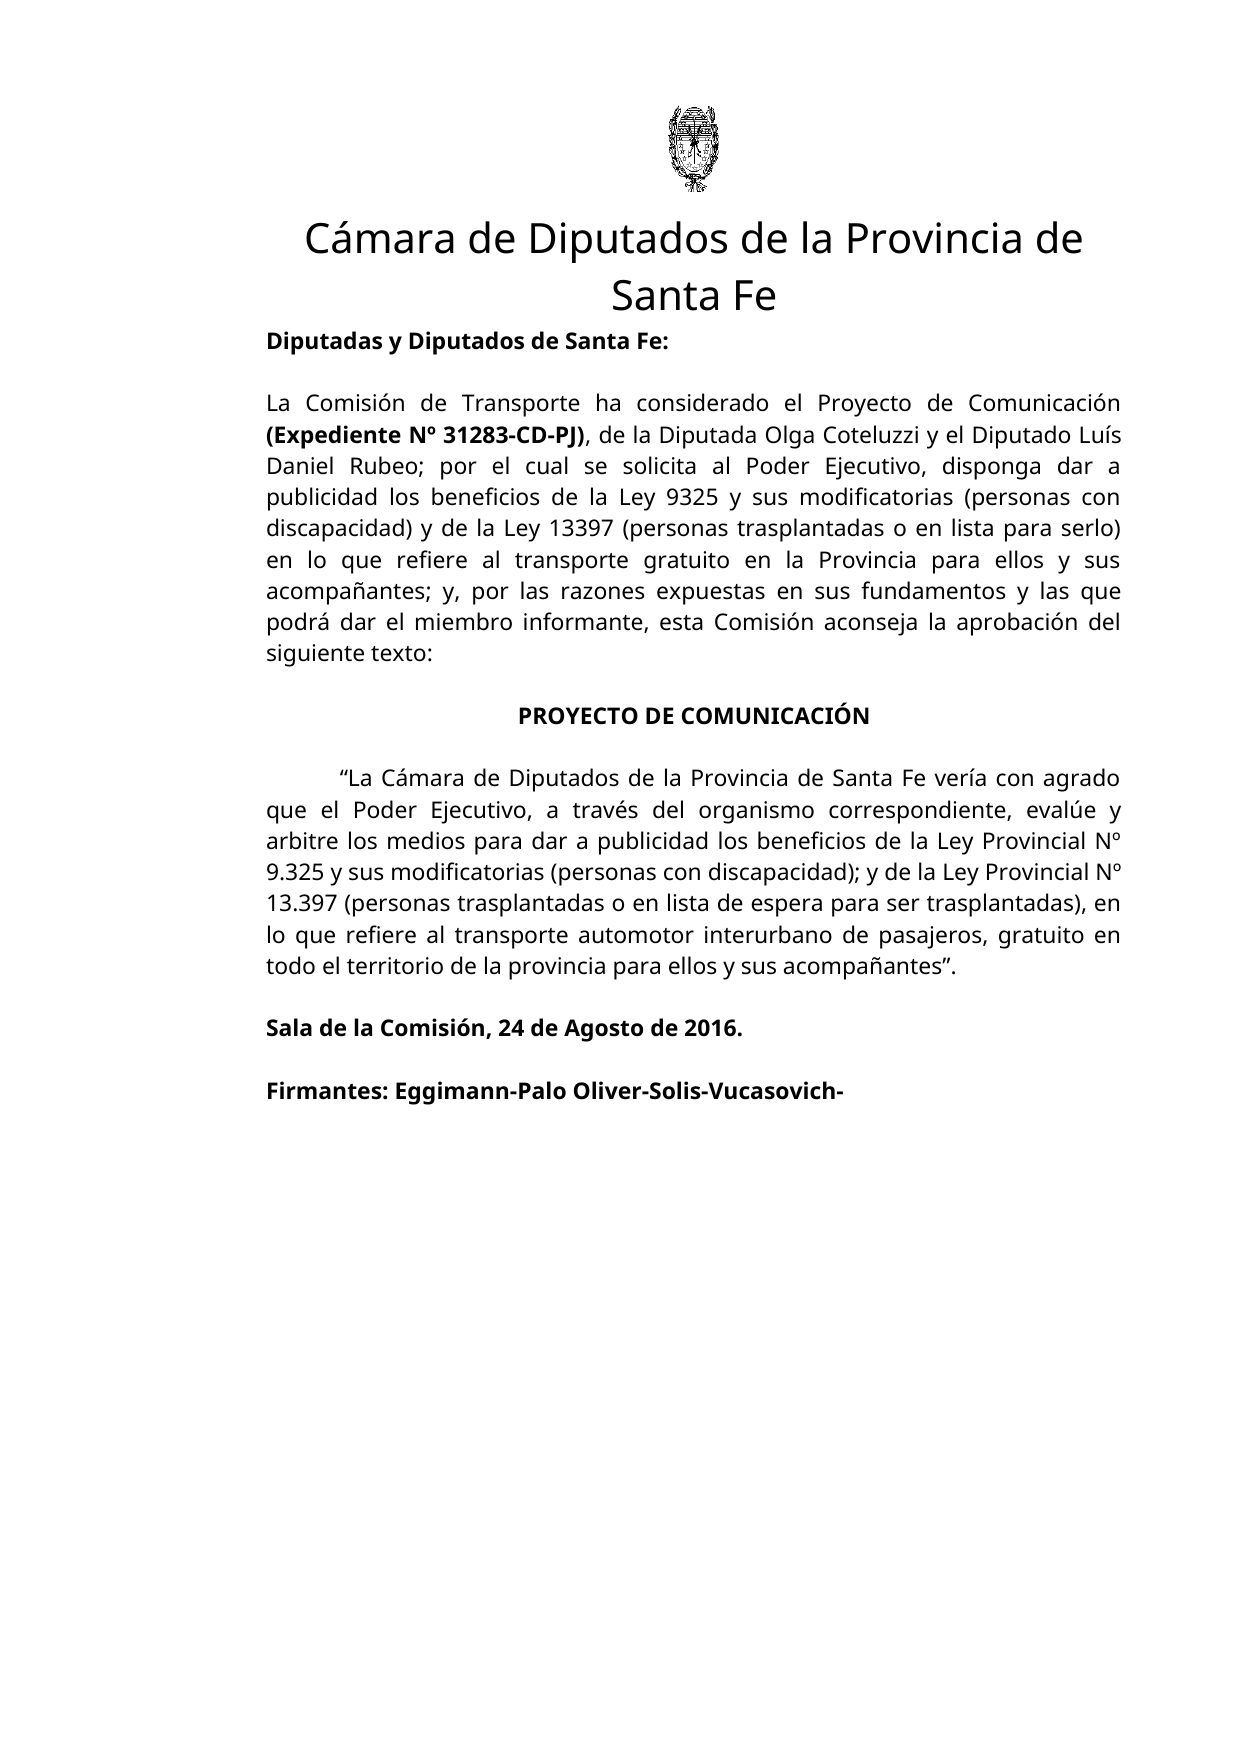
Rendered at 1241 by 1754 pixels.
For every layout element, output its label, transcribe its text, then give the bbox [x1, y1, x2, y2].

text “La Cámara de Diputados de la Provincia de Santa Fe vería con agrado que el Poder Ejecutivo, a través del organismo correspondiente, evalúe y arbitre los medios para dar a publicidad los beneficios de la Ley Provincial Nº 9.325 y sus modificatorias (personas con discapacidad); y de la Ley Provincial Nº 13.397 (personas trasplantadas o en lista de espera para ser trasplantadas), en lo que refiere al transporte automotor interurbano de pasajeros, gratuito en todo el territorio de la provincia para ellos y sus acompañantes”. [266, 762, 1122, 981]
text La Comisión de Transporte ha considerado el Proyecto de Comunicación (Expediente Nº 31283-CD-PJ), de la Diputada Olga Coteluzzi y el Diputado Luís Daniel Rubeo; por el cual se solicita al Poder Ejecutivo, disponga dar a publicidad los beneficios de la Ley 9325 y sus modificatorias (personas con discapacidad) y de la Ley 13397 (personas trasplantadas o en lista para serlo) en lo que refiere al transporte gratuito en la Provincia para ellos y sus acompañantes; y, por las razones expuestas en sus fundamentos y las que podrá dar el miembro informante, esta Comisión aconseja la aprobación del siguiente texto: [266, 387, 1122, 669]
picture [660, 96, 728, 202]
text Sala de la Comisión, 24 de Agosto de 2016. [266, 1012, 1122, 1044]
text Diputadas y Diputados de Santa Fe: [266, 325, 1122, 356]
text Firmantes: Eggimann-Palo Oliver-Solis-Vucasovich- [266, 1075, 1122, 1106]
text PROYECTO DE COMUNICACIÓN [266, 700, 1122, 731]
